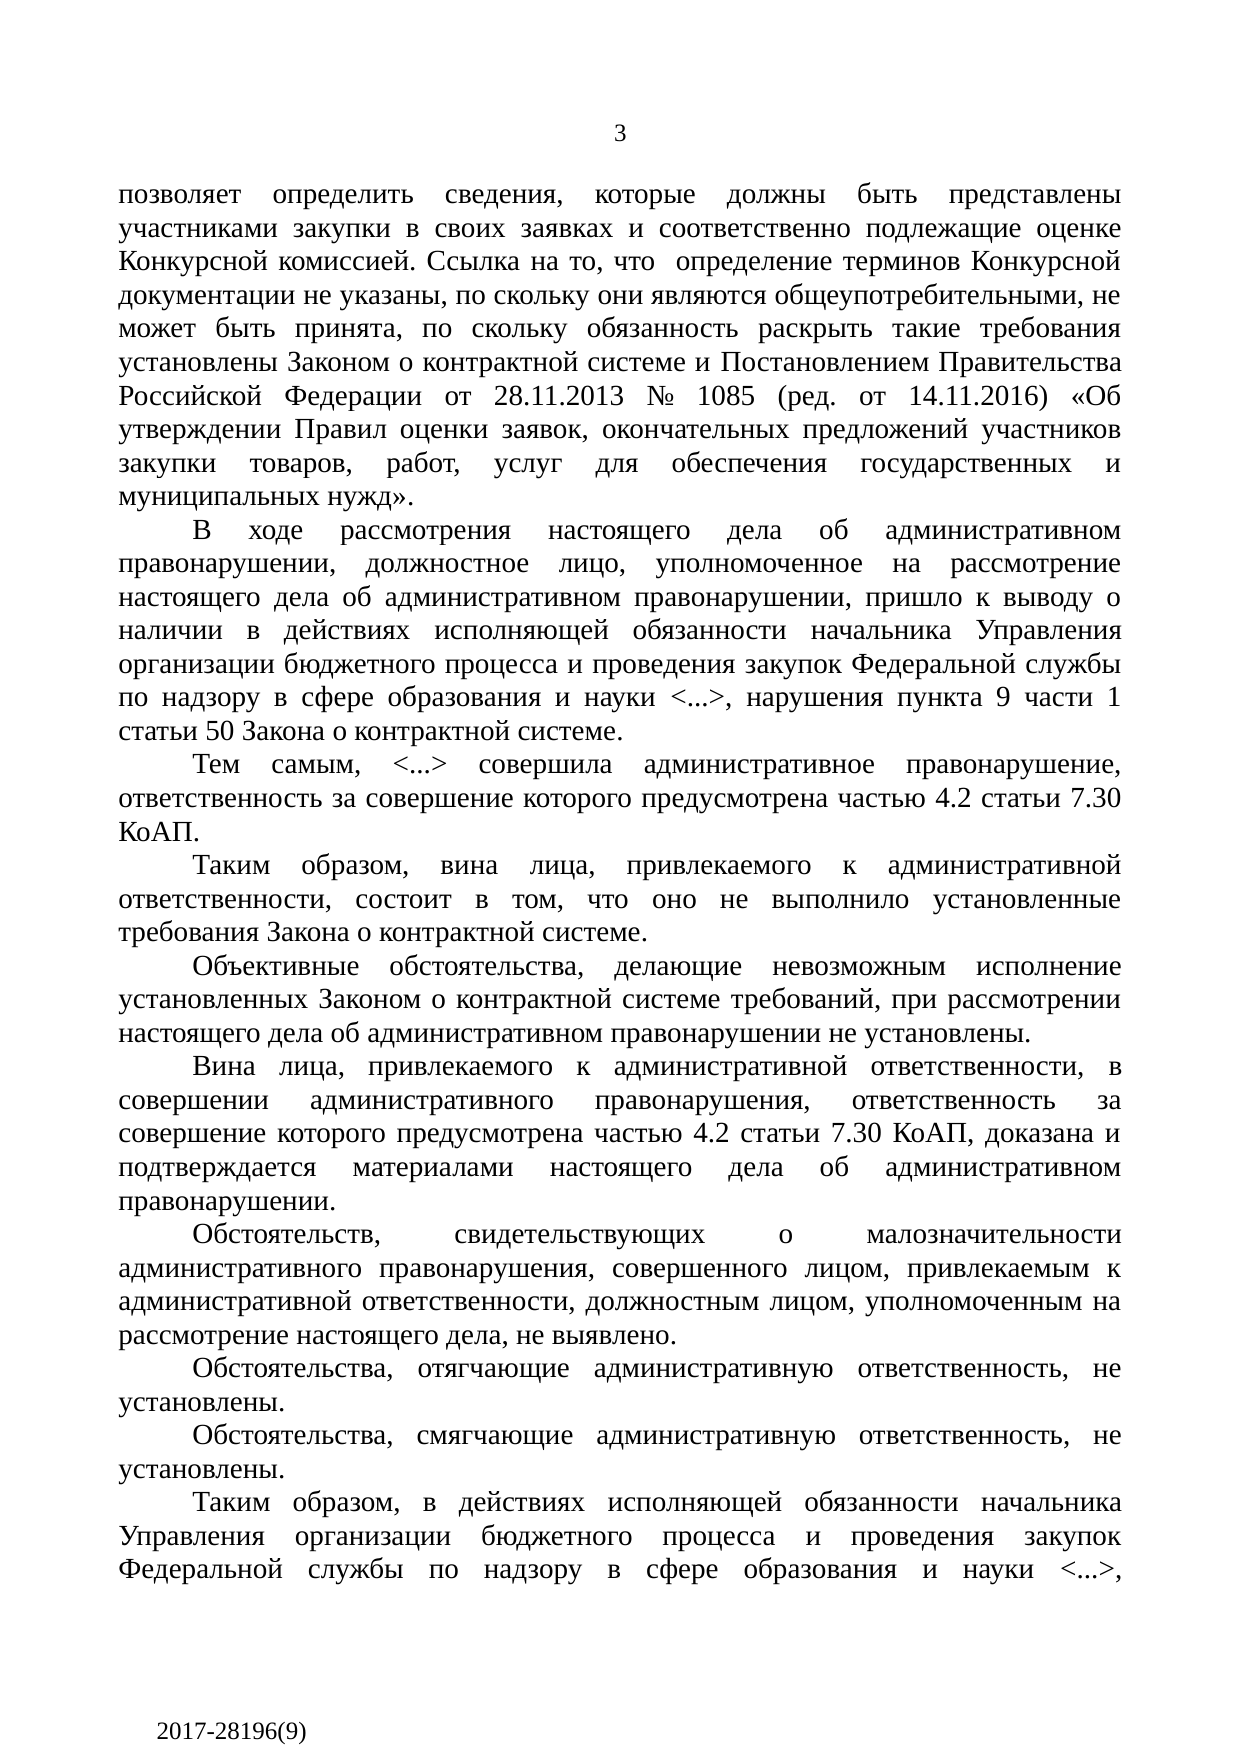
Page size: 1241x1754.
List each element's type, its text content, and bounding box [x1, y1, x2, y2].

text Обстоятельства, смягчающие административную ответственность, не установлены. [118, 1417, 1122, 1484]
text В ходе рассмотрения настоящего дела об административном правонарушении, должностное лицо, уполномоченное на рассмотрение настоящего дела об административном правонарушении, пришло к выводу о наличии в действиях исполняющей обязанности начальника Управления организации бюджетного процесса и проведения закупок Федеральной службы по надзору в сфере образования и науки <...>, нарушения пункта 9 части 1 статьи 50 Закона о контрактной системе. [118, 512, 1122, 747]
text Обстоятельства, отягчающие административную ответственность, не установлены. [118, 1350, 1122, 1417]
text Вина лица, привлекаемого к административной ответственности, в совершении административного правонарушения, ответственность за совершение которого предусмотрена частью 4.2 статьи 7.30 КоАП, доказана и подтверждается материалами настоящего дела об административном правонарушении. [118, 1048, 1122, 1216]
text Таким образом, вина лица, привлекаемого к административной ответственности, состоит в том, что оно не выполнило установленные требования Закона о контрактной системе. [118, 847, 1122, 948]
text Объективные обстоятельства, делающие невозможным исполнение установленных Законом о контрактной системе требований, при рассмотрении настоящего дела об административном правонарушении не установлены. [118, 948, 1122, 1048]
text Обстоятельств, свидетельствующих о малозначительности административного правонарушения, совершенного лицом, привлекаемым к административной ответственности, должностным лицом, уполномоченным на рассмотрение настоящего дела, не выявлено. [118, 1216, 1122, 1350]
text Тем самым, <...> совершила административное правонарушение, ответственность за совершение которого предусмотрена частью 4.2 статьи 7.30 КоАП. [118, 747, 1122, 847]
text Таким образом, в действиях исполняющей обязанности начальника Управления организации бюджетного процесса и проведения закупок Федеральной службы по надзору в сфере образования и науки <...>, [118, 1484, 1122, 1585]
text позволяет определить сведения, которые должны быть представлены участниками закупки в своих заявках и соответственно подлежащие оценке Конкурсной комиссией. Ссылка на то, что определение терминов Конкурсной документации не указаны, по скольку они являются общеупотребительными, не может быть принята, по скольку обязанность раскрыть такие требования установлены Законом о контрактной системе и Постановлением Правительства Российской Федерации от 28.11.2013 № 1085 (ред. от 14.11.2016) «Об утверждении Правил оценки заявок, окончательных предложений участников закупки товаров, работ, услуг для обеспечения государственных и муниципальных нужд». [118, 176, 1122, 512]
